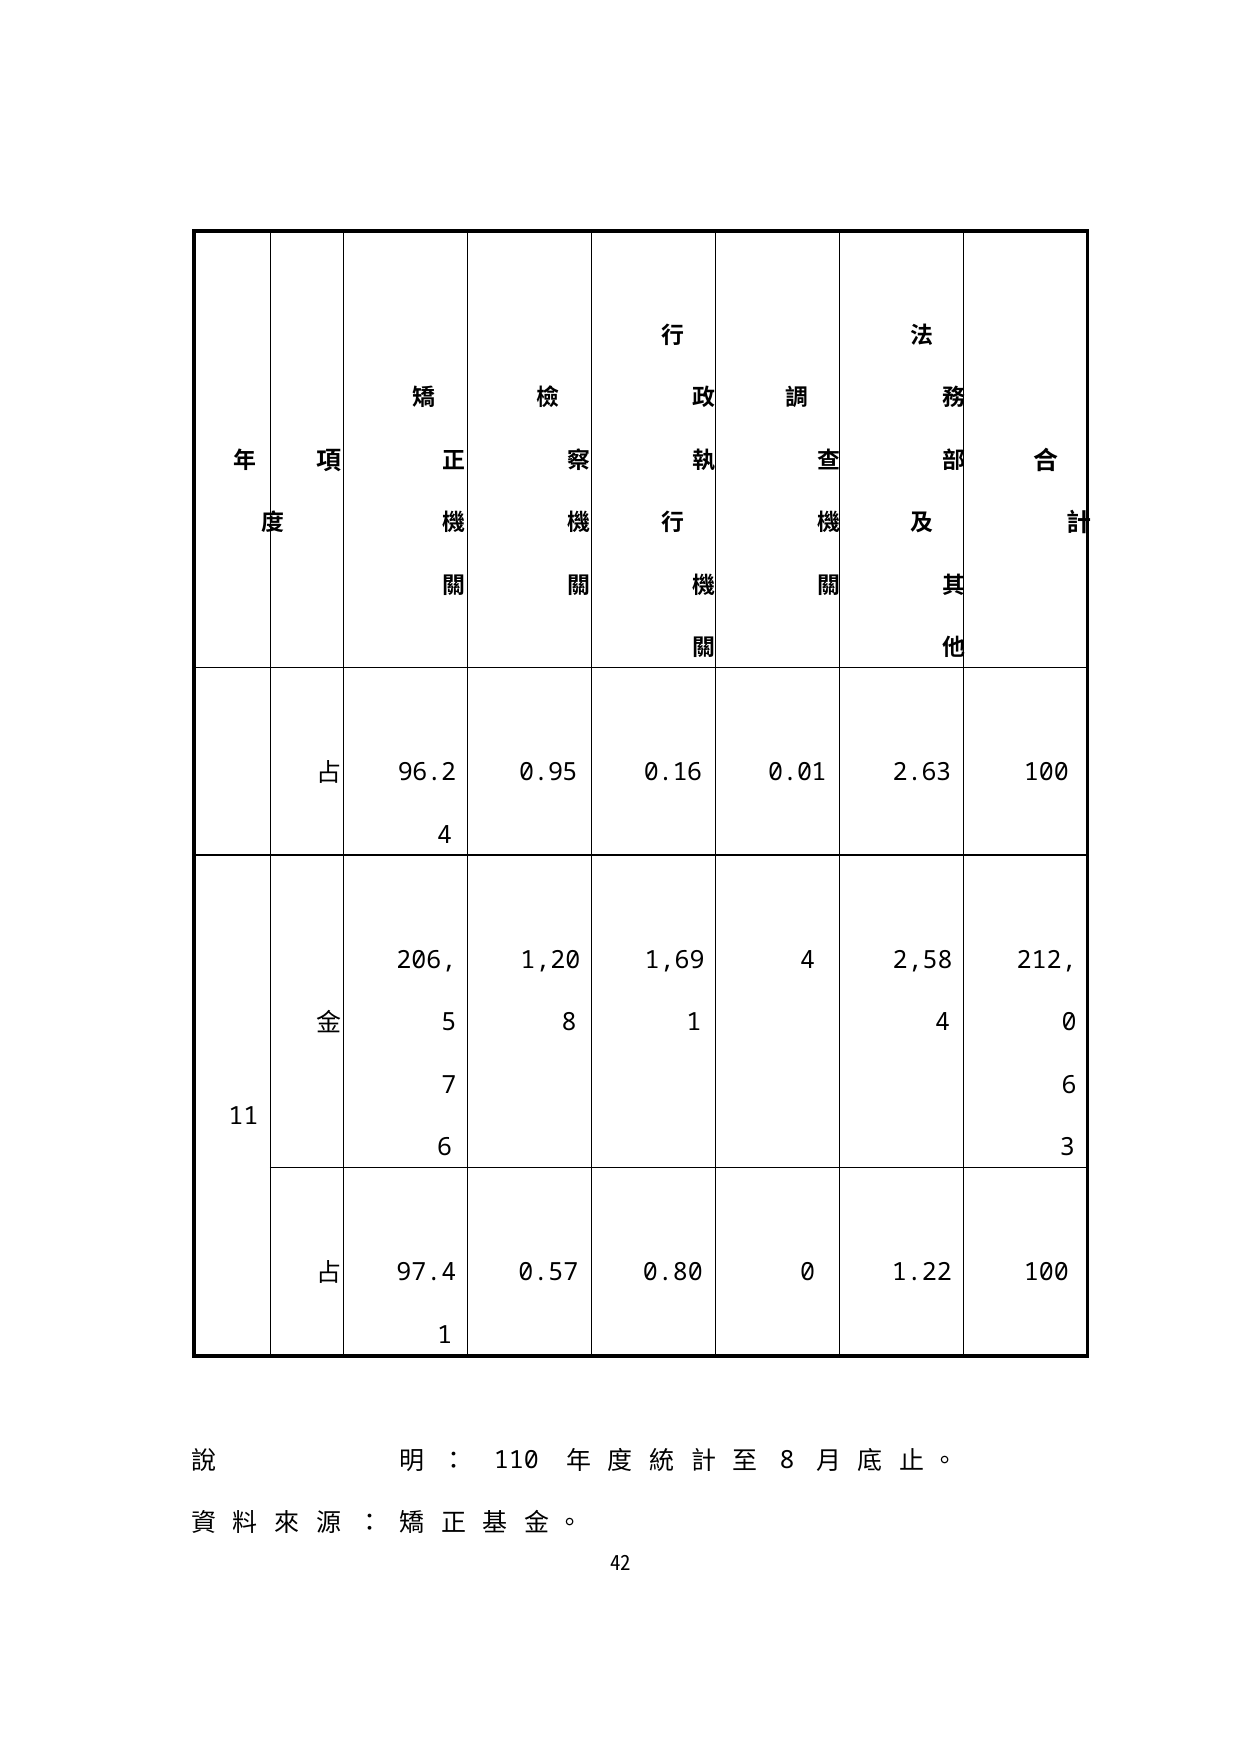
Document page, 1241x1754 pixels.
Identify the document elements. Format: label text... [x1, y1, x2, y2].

table_header 項目 [271, 233, 343, 667]
table_header 年度 [196, 233, 270, 667]
table_header 檢察機關 [468, 233, 591, 667]
table_cell 2,584 [840, 856, 963, 1167]
table_cell 0.16 [592, 668, 715, 854]
table_cell 0.95 [468, 668, 591, 854]
table_cell 0.80 [592, 1168, 715, 1354]
table_header 行政執 行機關 [592, 233, 715, 667]
table_header 法務部 及其他 [840, 233, 963, 667]
table_cell 占比 [271, 668, 343, 854]
table_cell 0 [716, 1168, 839, 1354]
table_cell 1,691 [592, 856, 715, 1167]
table_cell 1.22 [840, 1168, 963, 1354]
text 資料來源：矯正基金。 [183, 1479, 1058, 1542]
table_header 調查機關 [716, 233, 839, 667]
table_cell 97.41 [344, 1168, 467, 1354]
text 說 明：110年度統計至8月底止。 [183, 1417, 1058, 1479]
table_cell 占比 [271, 1168, 343, 1354]
table_cell 2.63 [840, 668, 963, 854]
table_cell 110 [196, 856, 270, 1354]
table_cell 109 [196, 668, 270, 854]
table_cell 96.24 [344, 668, 467, 854]
table_cell 100 [964, 1168, 1086, 1354]
table_cell 1,208 [468, 856, 591, 1167]
table_cell 100 [964, 668, 1086, 854]
table_cell 206,576 [344, 856, 467, 1167]
table_cell 金額 [271, 856, 343, 1167]
table_cell 212,063 [964, 856, 1086, 1167]
table_cell 0.57 [468, 1168, 591, 1354]
table_header 合計 [964, 233, 1086, 667]
table_cell 4 [716, 856, 839, 1167]
table_cell 0.01 [716, 668, 839, 854]
table_header 矯正機關 [344, 233, 467, 667]
